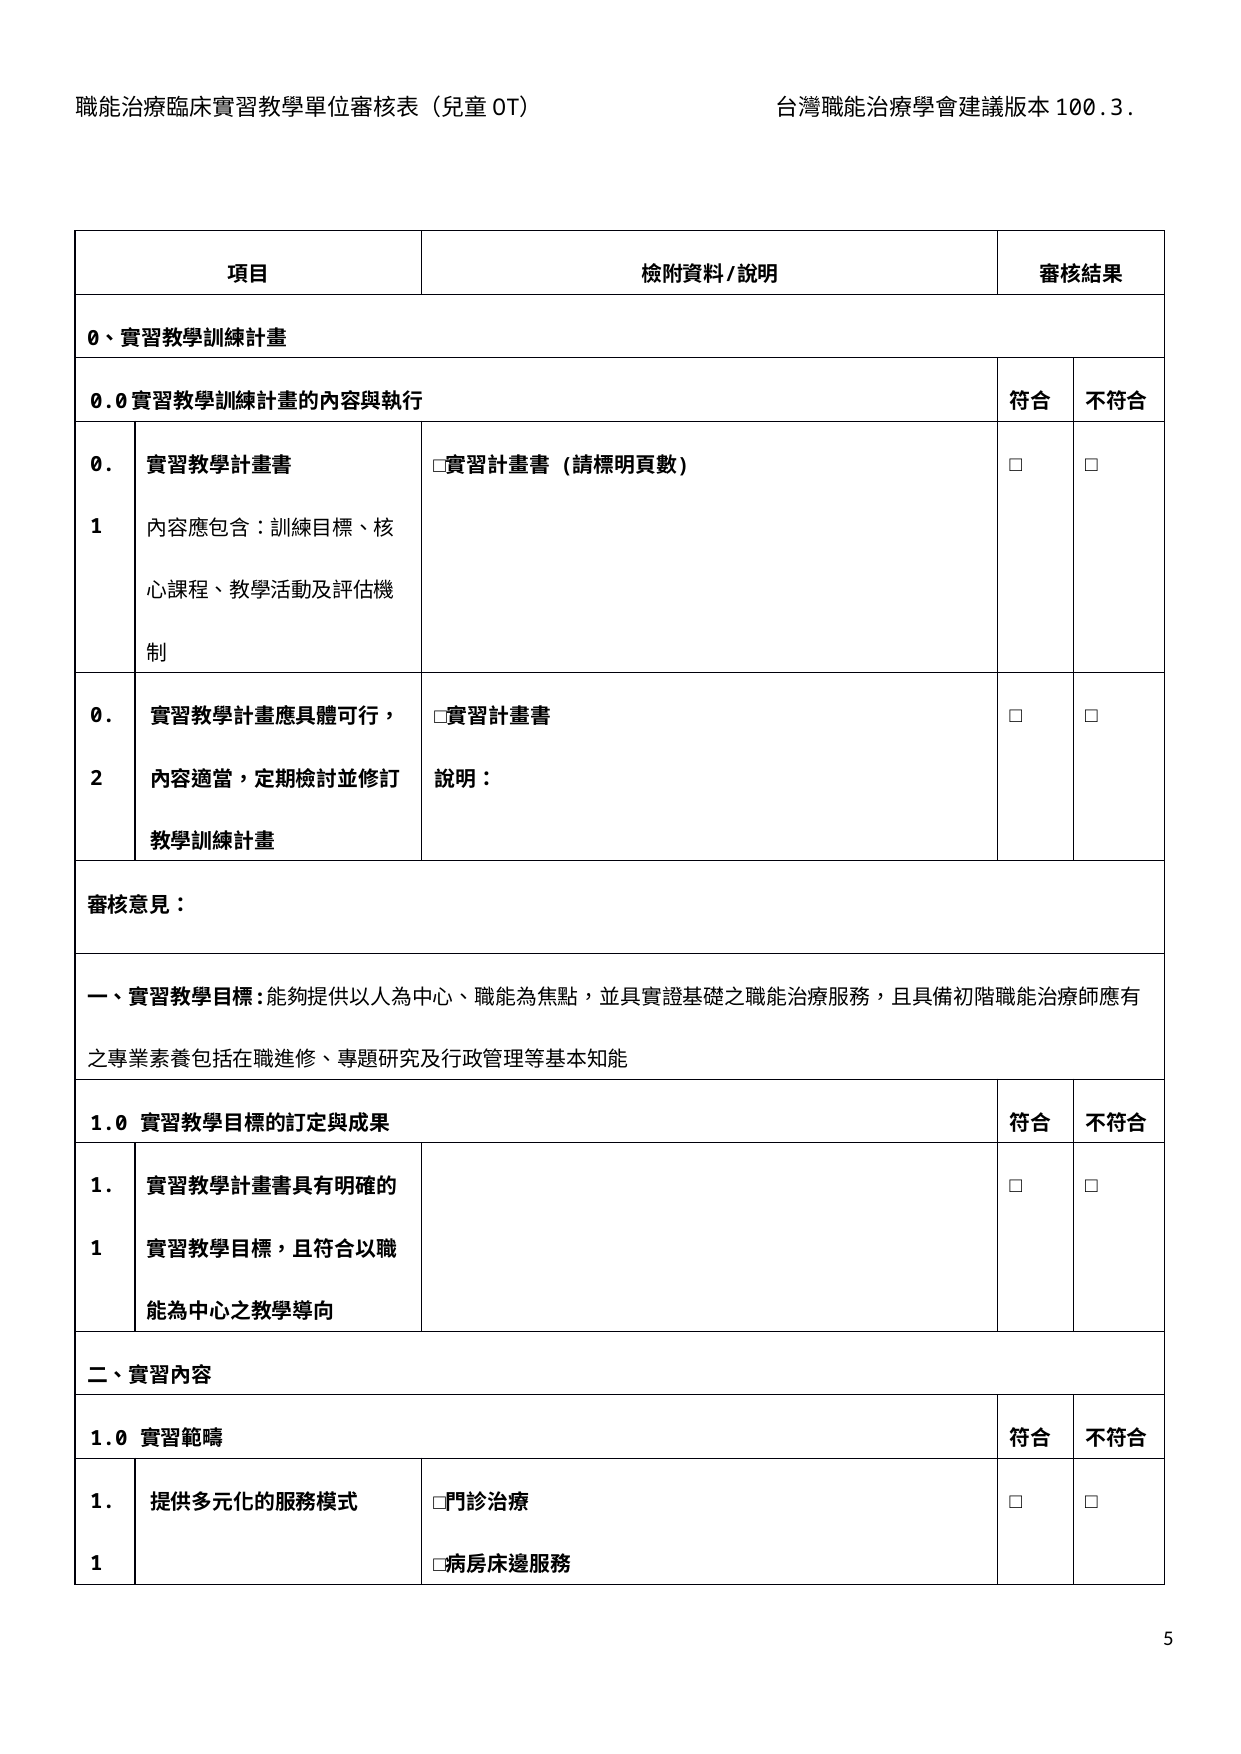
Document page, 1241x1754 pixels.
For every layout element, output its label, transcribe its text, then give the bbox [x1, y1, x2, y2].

table_cell 不符合 [1074, 358, 1164, 421]
table_header 檢附資料/說明 [422, 231, 997, 293]
table_cell 實習教學計畫書 內容應包含：訓練目標、核心課程、教學活動及評估機制 [136, 422, 421, 672]
table_cell 0、實習教學訓練計畫 [76, 295, 1164, 357]
table_cell □ [998, 1143, 1073, 1331]
table_cell □ [998, 422, 1073, 672]
table_cell 符合 [998, 358, 1073, 421]
table_cell [422, 1143, 997, 1331]
table_cell 提供多元化的服務模式 [136, 1459, 421, 1584]
table_header 審核結果 [998, 231, 1164, 293]
table_cell □ [998, 1459, 1073, 1584]
table_cell □實習計畫書 (請標明頁數) [422, 422, 997, 672]
table_cell 符合 [998, 1080, 1073, 1142]
table_cell 1.1 [76, 1459, 134, 1584]
table_cell □門診治療 □病房床邊服務 [422, 1459, 997, 1584]
table_cell 一、實習教學目標:能夠提供以人為中心、職能為焦點，並具實證基礎之職能治療服務，且具備初階職能治療師應有之專業素養包括在職進修、專題研究及行政管理等基本知能 [76, 954, 1164, 1078]
table_cell 符合 [998, 1395, 1073, 1458]
table_cell 審核意見： [76, 861, 1164, 952]
table_cell □ [1074, 1143, 1164, 1331]
table_cell 1.0 實習範疇 [76, 1395, 997, 1458]
table_cell □ [1074, 1459, 1164, 1584]
table_cell □實習計畫書 說明： [422, 673, 997, 860]
table_cell 二、實習內容 [76, 1332, 1164, 1394]
table_cell 0.2 [76, 673, 134, 860]
table_cell 0.1 [76, 422, 134, 672]
table_cell 實習教學計畫應具體可行，內容適當，定期檢討並修訂教學訓練計畫 [136, 673, 421, 860]
table_cell 0.0實習教學訓練計畫的內容與執行 [76, 358, 997, 421]
table_cell □ [998, 673, 1073, 860]
table_header 項目 [76, 231, 421, 293]
table_cell 1.0 實習教學目標的訂定與成果 [76, 1080, 997, 1142]
table_cell 實習教學計畫書具有明確的實習教學目標，且符合以職能為中心之教學導向 [136, 1143, 421, 1331]
table_cell □ [1074, 673, 1164, 860]
table_cell 1.1 [76, 1143, 134, 1331]
table_cell 不符合 [1074, 1080, 1164, 1142]
table_cell □ [1074, 422, 1164, 672]
table_cell 不符合 [1074, 1395, 1164, 1458]
